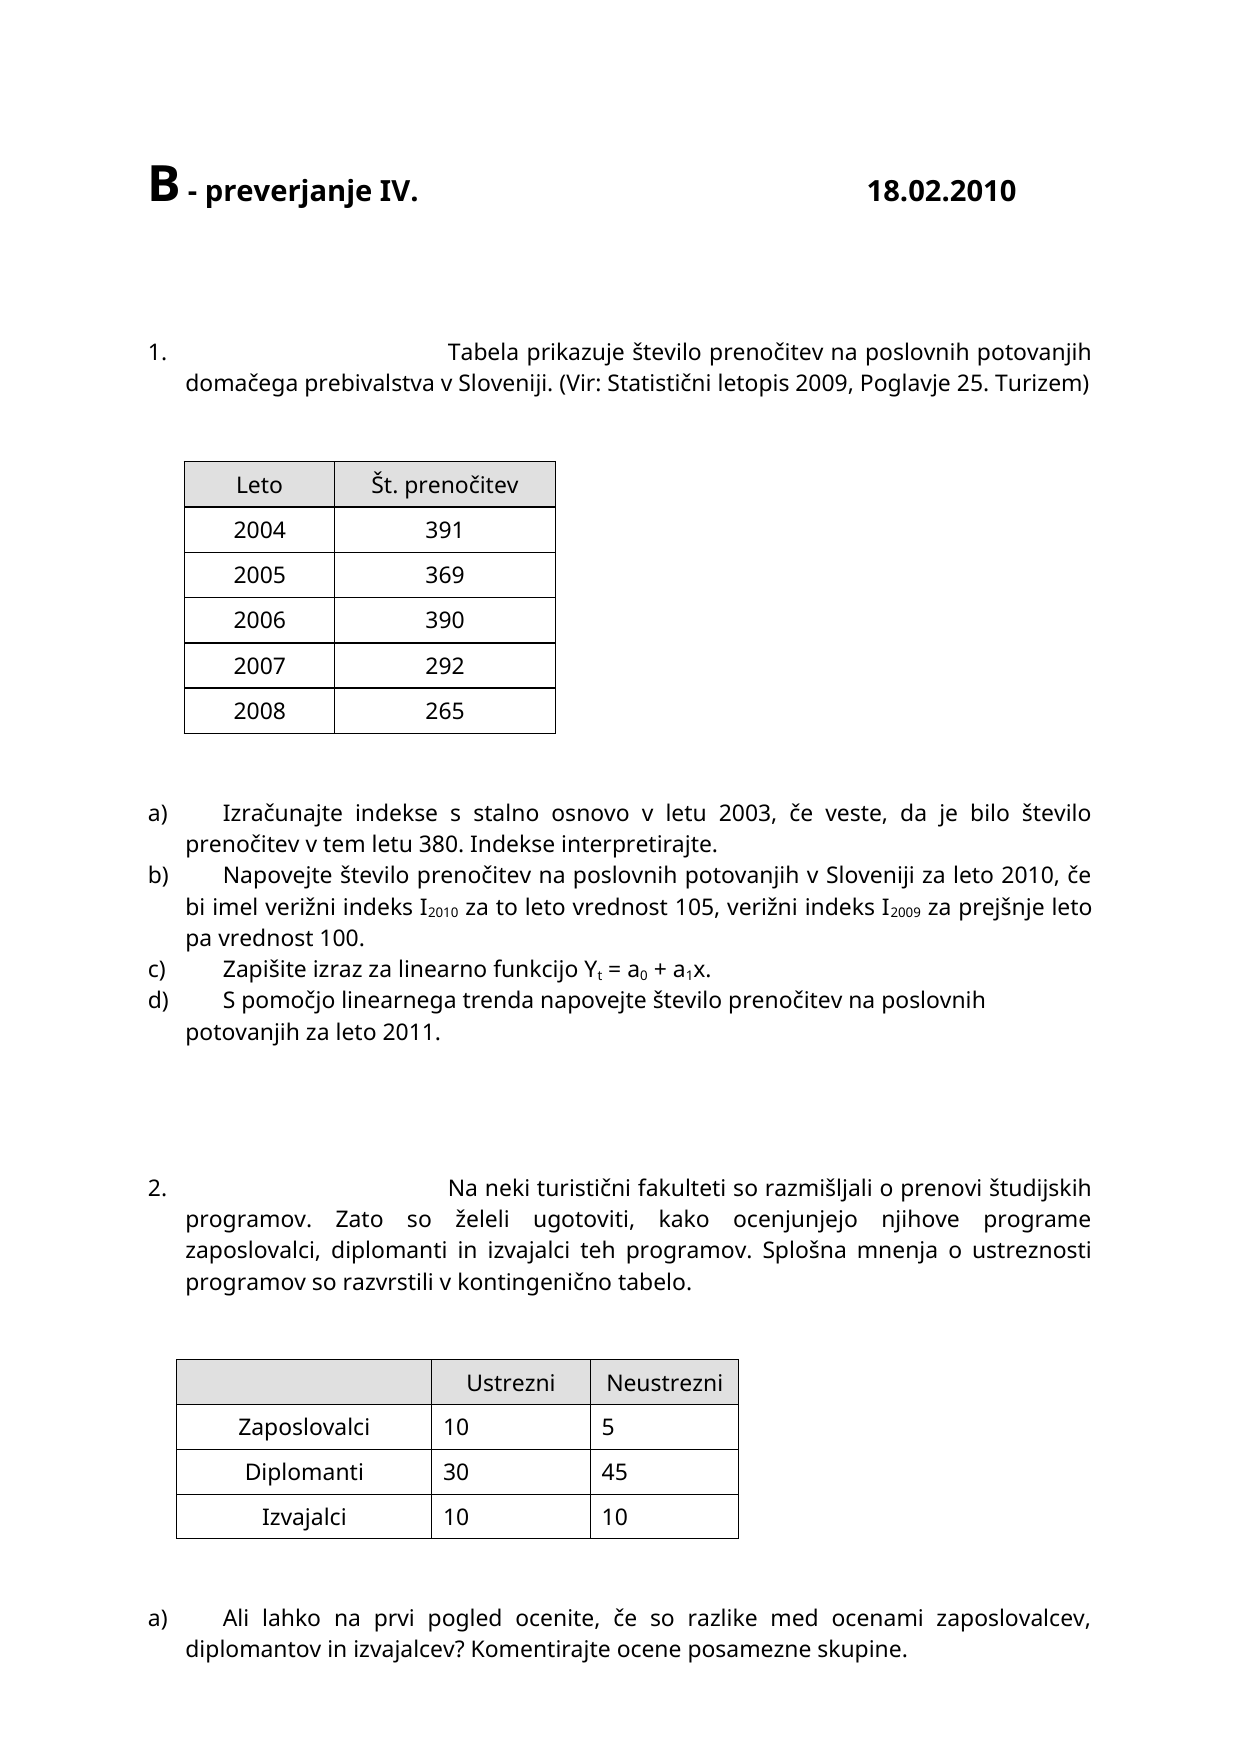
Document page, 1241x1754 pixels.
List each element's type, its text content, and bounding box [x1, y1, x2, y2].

table_cell 265 [335, 689, 555, 733]
list S pomočjo linearnega trenda napovejte število prenočitev na poslovnih potovanjih za leto 2011. [148, 984, 1093, 1047]
list Napovejte število prenočitev na poslovnih potovanjih v Sloveniji za leto 2010, če bi imel verižni indeks I2010 za to leto vrednost 105, verižni indeks I2009 za prejšnje leto pa vrednost 100. [148, 859, 1093, 953]
list Ali lahko na prvi pogled ocenite, če so razlike med ocenami zaposlovalcev, diplomantov in izvajalcev? Komentirajte ocene posamezne skupine. [148, 1602, 1093, 1664]
list Tabela prikazuje število prenočitev na poslovnih potovanjih domačega prebivalstva v Sloveniji. (Vir: Statistični letopis 2009, Poglavje 25. Turizem) [148, 336, 1093, 398]
text B - preverjanje IV. 18.02.2010 [148, 148, 1093, 216]
table_cell 10 [591, 1495, 738, 1538]
table_cell 5 [591, 1405, 738, 1449]
table_cell Izvajalci [177, 1495, 431, 1538]
list Na neki turistični fakulteti so razmišljali o prenovi študijskih programov. Zato so želeli ugotoviti, kako ocenjunjejo njihove programe zaposlovalci, diplomanti in izvajalci teh programov. Splošna mnenja o ustreznosti programov so razvrstili v kontingenično tabelo. [148, 1172, 1093, 1297]
table_cell 292 [335, 644, 555, 687]
table_cell Diplomanti [177, 1450, 431, 1493]
list Izračunajte indekse s stalno osnovo v letu 2003, če veste, da je bilo število prenočitev v tem letu 380. Indekse interpretirajte. [148, 797, 1093, 859]
table_header Leto [185, 462, 334, 506]
table_cell Zaposlovalci [177, 1405, 431, 1449]
table_cell 2007 [185, 644, 334, 687]
table_cell 369 [335, 553, 555, 597]
table_header Neustrezni [591, 1360, 738, 1404]
table_header [177, 1360, 431, 1404]
table_cell 2004 [185, 508, 334, 551]
table_cell 2005 [185, 553, 334, 597]
table_cell 2008 [185, 689, 334, 733]
table_cell 2006 [185, 598, 334, 642]
table_cell 390 [335, 598, 555, 642]
table_header Št. prenočitev [335, 462, 555, 506]
table_cell 45 [591, 1450, 738, 1493]
table_cell 391 [335, 508, 555, 551]
table_header Ustrezni [432, 1360, 590, 1404]
table_cell 10 [432, 1405, 590, 1449]
table_cell 10 [432, 1495, 590, 1538]
list Zapišite izraz za linearno funkcijo Yt = a0 + a1x. [148, 953, 1093, 984]
table_cell 30 [432, 1450, 590, 1493]
